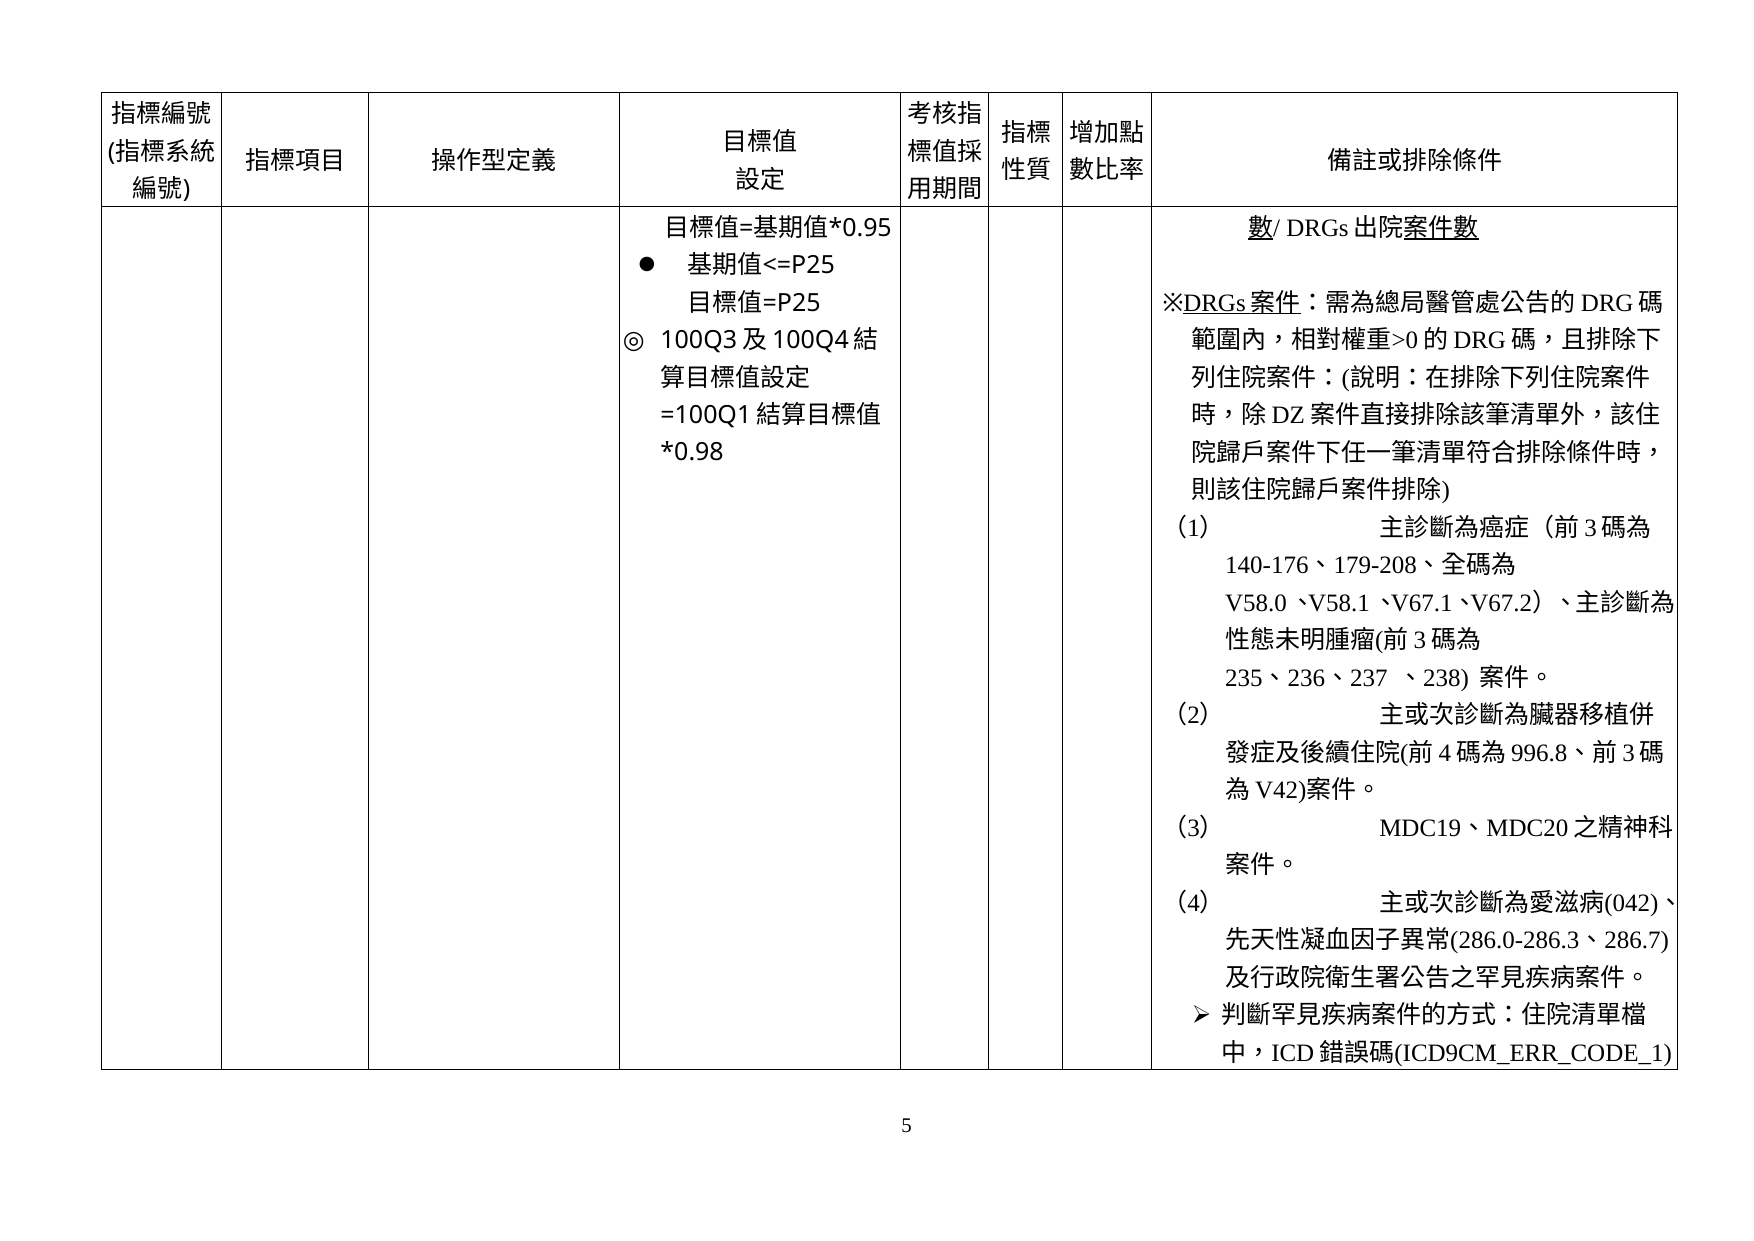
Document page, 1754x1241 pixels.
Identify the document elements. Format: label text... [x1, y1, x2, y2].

table_cell [1063, 207, 1151, 1069]
table_cell 分子分母之母體資料範圍皆需限定為DRGs案件。 分母定義：CMI_3日內跨院急診率= Σ (各DRG案件數＊各DRG相對權重_3日內跨院急診率) /DRGs總案件數 分子定義： 住院DRGs案件之出院後3日內跨院急診率= 住院DRGs案件出院後3日內跨院急診案件數/ DRGs出院案件數 ※DRGs案件：需為總局醫管處公告的DRG碼範圍內，相對權重>0的DRG碼，且排除下列住院案件：(說明：在排除下列住院案件時，除DZ案件直接排除該筆清單外，該住院歸戶案件下任一筆清單符合排除條件時，則該住院歸戶案件排除) 主診斷為癌症（前3碼為140-176、179-208、全碼為V58.0、V58.1、V67.1、V67.2）、主診斷為性態未明腫瘤(前3碼為235、236、237、238)案件。 主或次診斷為臟器移植併發症及後續住院(前4碼為996.8、前3碼為V42)案件。 MDC19、MDC20之精神科案件。 主或次診斷為愛滋病(042)、先天性凝血因子異常(286.0-286.3、286.7)及行政院衛生署公告之罕見疾病案件。 判斷罕見疾病案件的方式：住院清單檔中，ICD錯誤碼(ICD9CM_ERR_CODE_1)欄位第1碼到第5碼中有出現5的案件即為行政院衛生署公告之罕見疾病案件。 試辦計畫案件。 乳癌醫療給付改善方案試辦計畫：病患來源代碼=N、C、R 慢性肝炎醫療給付改善方案試辦計畫：給付類別=M 安寧試辦計畫：給付類別=A 呼吸器試辦計畫：給付類別=9 週產期試辦計畫：給付類別=D 住院日超過30日之個案。 急性病床天數+慢性病床天數>30天 (歸戶後，該歸戶所有案件【急床+慢床】加總>30天，則該歸戶下所有案件皆排除) 使用Extracorporeal Membrane Oxygenation(ECMO)(任一主次處置碼39.65)之案件。 住院安寧照護案件(案件分類=6)。 其他非屬「醫院醫療給付費用總額」範圍之案件。 職業傷病案件：案件分類=A1、A2、A3、A4 代辦膳食費： 職業傷病住院膳食費：案件分類=AZ，歸戶後，AZ個案的醫療費用應為職業傷病案件，多筆住院案件均刪除。(即歸戶後，若該歸戶下有任一案件為AZ案件，則該歸戶的所有案件都排除) 低收入戶住院膳食費：案件分類=DZ，歸戶後，DZ個案的醫療費用仍屬DRG範圍需保留。(即DZ案件直接排除) 精神科強制住院：病患來源=S(代辦精神病嚴重病人送醫及強制住院)或案件分類=B1 結核病代辦案件：案件分類=C2、C3、C4 後天免疫缺乏症候群：案件分類為=C1 ※ 案件數：相同【院所、住院日、ID、生日】下，取出院日最晚的那一筆為代表歸戶，若相同【院所、住院日、ID、生日、出院日】仍有多筆, 則取申報期間(起)最晚那一筆為代表作為一個案件，並以該代表案件之DRG為該歸戶之代表DRG。 ※3日內跨院急診案件數：以出院案件為母體, 按【ID、生日】跨院勾稽距離出院日0至3日內的急診案件。(急診案件定義：案件分類02且部分負擔第2碼為0) ※各DRG相對權重_3日內跨院急診率：全國各DRG 之3日內跨院急診率/全國所有DRGs案件之3日內跨院急診率。 說明：此權重由本系統運算，目前以97年為基期計算相對權重。 [1152, 207, 1677, 1069]
table_header 備註或排除條件 [1152, 93, 1677, 206]
table_header 指標編號 (指標系統編號) [102, 93, 221, 206]
table_header 指標 性質 [989, 93, 1062, 206]
table_cell 目標值=基期值*0.95 基期值<=P25 目標值=P25 100Q3及100Q4結算目標值設定 =100Q1結算目標值*0.98 [620, 207, 900, 1069]
table_cell [989, 207, 1062, 1069]
table_header 指標項目 [222, 93, 368, 206]
table_cell [102, 207, 221, 1069]
table_cell [901, 207, 988, 1069]
table_header 考核指標值採用期間 [901, 93, 988, 206]
table_header 操作型定義 [369, 93, 619, 206]
table_cell [369, 207, 619, 1069]
table_header 目標值 設定 [620, 93, 900, 206]
table_header 增加點數比率 [1063, 93, 1151, 206]
table_cell [222, 207, 368, 1069]
